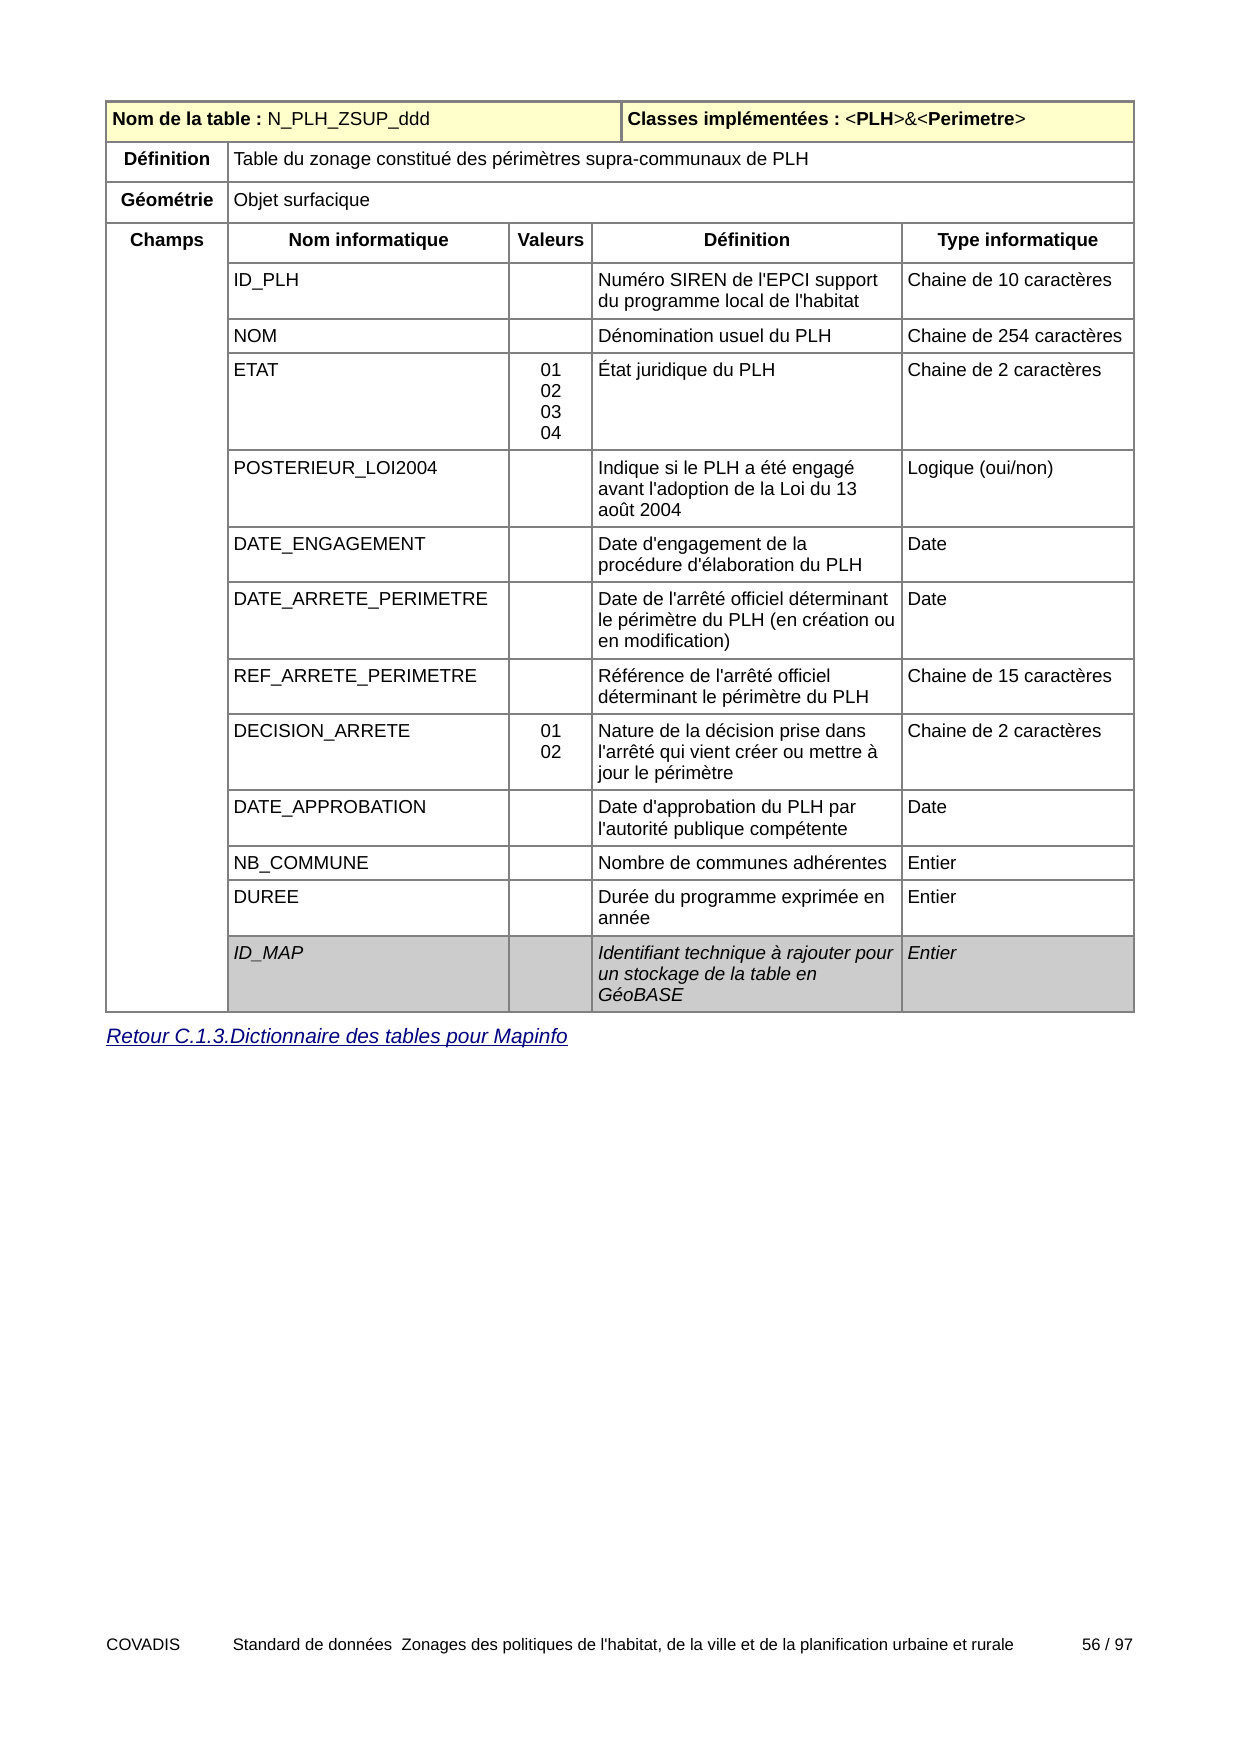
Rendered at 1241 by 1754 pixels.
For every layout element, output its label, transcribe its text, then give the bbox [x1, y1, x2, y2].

table_header Valeurs [510, 224, 591, 262]
table_cell Entier [903, 847, 1133, 879]
table_cell DATE_APPROBATION [229, 791, 508, 844]
table_cell [510, 583, 591, 657]
table_cell POSTERIEUR_LOI2004 [229, 451, 508, 526]
table_cell [510, 881, 591, 934]
table_cell DATE_ARRETE_PERIMETRE [229, 583, 508, 657]
table_cell Nature de la décision prise dans l'arrêté qui vient créer ou mettre à jour le périmètre [593, 715, 901, 789]
table_header Type informatique [903, 224, 1133, 262]
table_cell Date d'engagement de la procédure d'élaboration du PLH [593, 528, 901, 581]
table_header Nom de la table : N_PLH_ZSUP_ddd [107, 103, 620, 141]
table_cell 01 02 [510, 715, 591, 789]
table_cell Date [903, 528, 1133, 581]
table_cell 01 02 03 04 [510, 354, 591, 449]
table_cell Durée du programme exprimée en année [593, 881, 901, 934]
table_cell Géométrie [107, 183, 227, 222]
table_cell [510, 528, 591, 581]
table_cell Chaine de 2 caractères [903, 354, 1133, 449]
table_cell Date d'approbation du PLH par l'autorité publique compétente [593, 791, 901, 844]
table_cell DECISION_ARRETE [229, 715, 508, 789]
table_cell Dénomination usuel du PLH [593, 320, 901, 352]
table_cell Entier [903, 881, 1133, 934]
table_cell Indique si le PLH a été engagé avant l'adoption de la Loi du 13 août 2004 [593, 451, 901, 526]
table_header Nom informatique [229, 224, 508, 262]
table_cell [510, 937, 591, 1011]
table_cell Nombre de communes adhérentes [593, 847, 901, 879]
table_cell ETAT [229, 354, 508, 449]
table_cell [510, 660, 591, 713]
table_cell Date [903, 583, 1133, 657]
table_cell État juridique du PLH [593, 354, 901, 449]
table_cell DATE_ENGAGEMENT [229, 528, 508, 581]
table_cell [510, 264, 591, 317]
table_cell Entier [903, 937, 1133, 1011]
table_cell NOM [229, 320, 508, 352]
table_cell Champs [107, 224, 227, 1011]
table_cell [510, 847, 591, 879]
table_cell Numéro SIREN de l'EPCI support du programme local de l'habitat [593, 264, 901, 317]
table_cell REF_ARRETE_PERIMETRE [229, 660, 508, 713]
table_cell Chaine de 2 caractères [903, 715, 1133, 789]
table_cell Chaine de 10 caractères [903, 264, 1133, 317]
table_cell Chaine de 254 caractères [903, 320, 1133, 352]
table_cell [510, 791, 591, 844]
table_cell DUREE [229, 881, 508, 934]
table_cell Référence de l'arrêté officiel déterminant le périmètre du PLH [593, 660, 901, 713]
table_cell ID_PLH [229, 264, 508, 317]
table_cell Table du zonage constitué des périmètres supra-communaux de PLH [229, 143, 1133, 181]
table_cell [510, 320, 591, 352]
table_header Définition [593, 224, 901, 262]
table_cell Chaine de 15 caractères [903, 660, 1133, 713]
text Retour C.1.3.Dictionnaire des tables pour Mapinfo [106, 1025, 1134, 1048]
table_cell NB_COMMUNE [229, 847, 508, 879]
table_cell ID_MAP [229, 937, 508, 1011]
table_header Classes implémentées : <PLH>&<Perimetre> [623, 103, 1133, 141]
table_cell [510, 451, 591, 526]
table_cell Logique (oui/non) [903, 451, 1133, 526]
table_cell Date [903, 791, 1133, 844]
table_cell Objet surfacique [229, 183, 1133, 222]
table_cell Définition [107, 143, 227, 181]
table_cell Date de l'arrêté officiel déterminant le périmètre du PLH (en création ou en modification) [593, 583, 901, 657]
table_cell Identifiant technique à rajouter pour un stockage de la table en GéoBASE [593, 937, 901, 1011]
